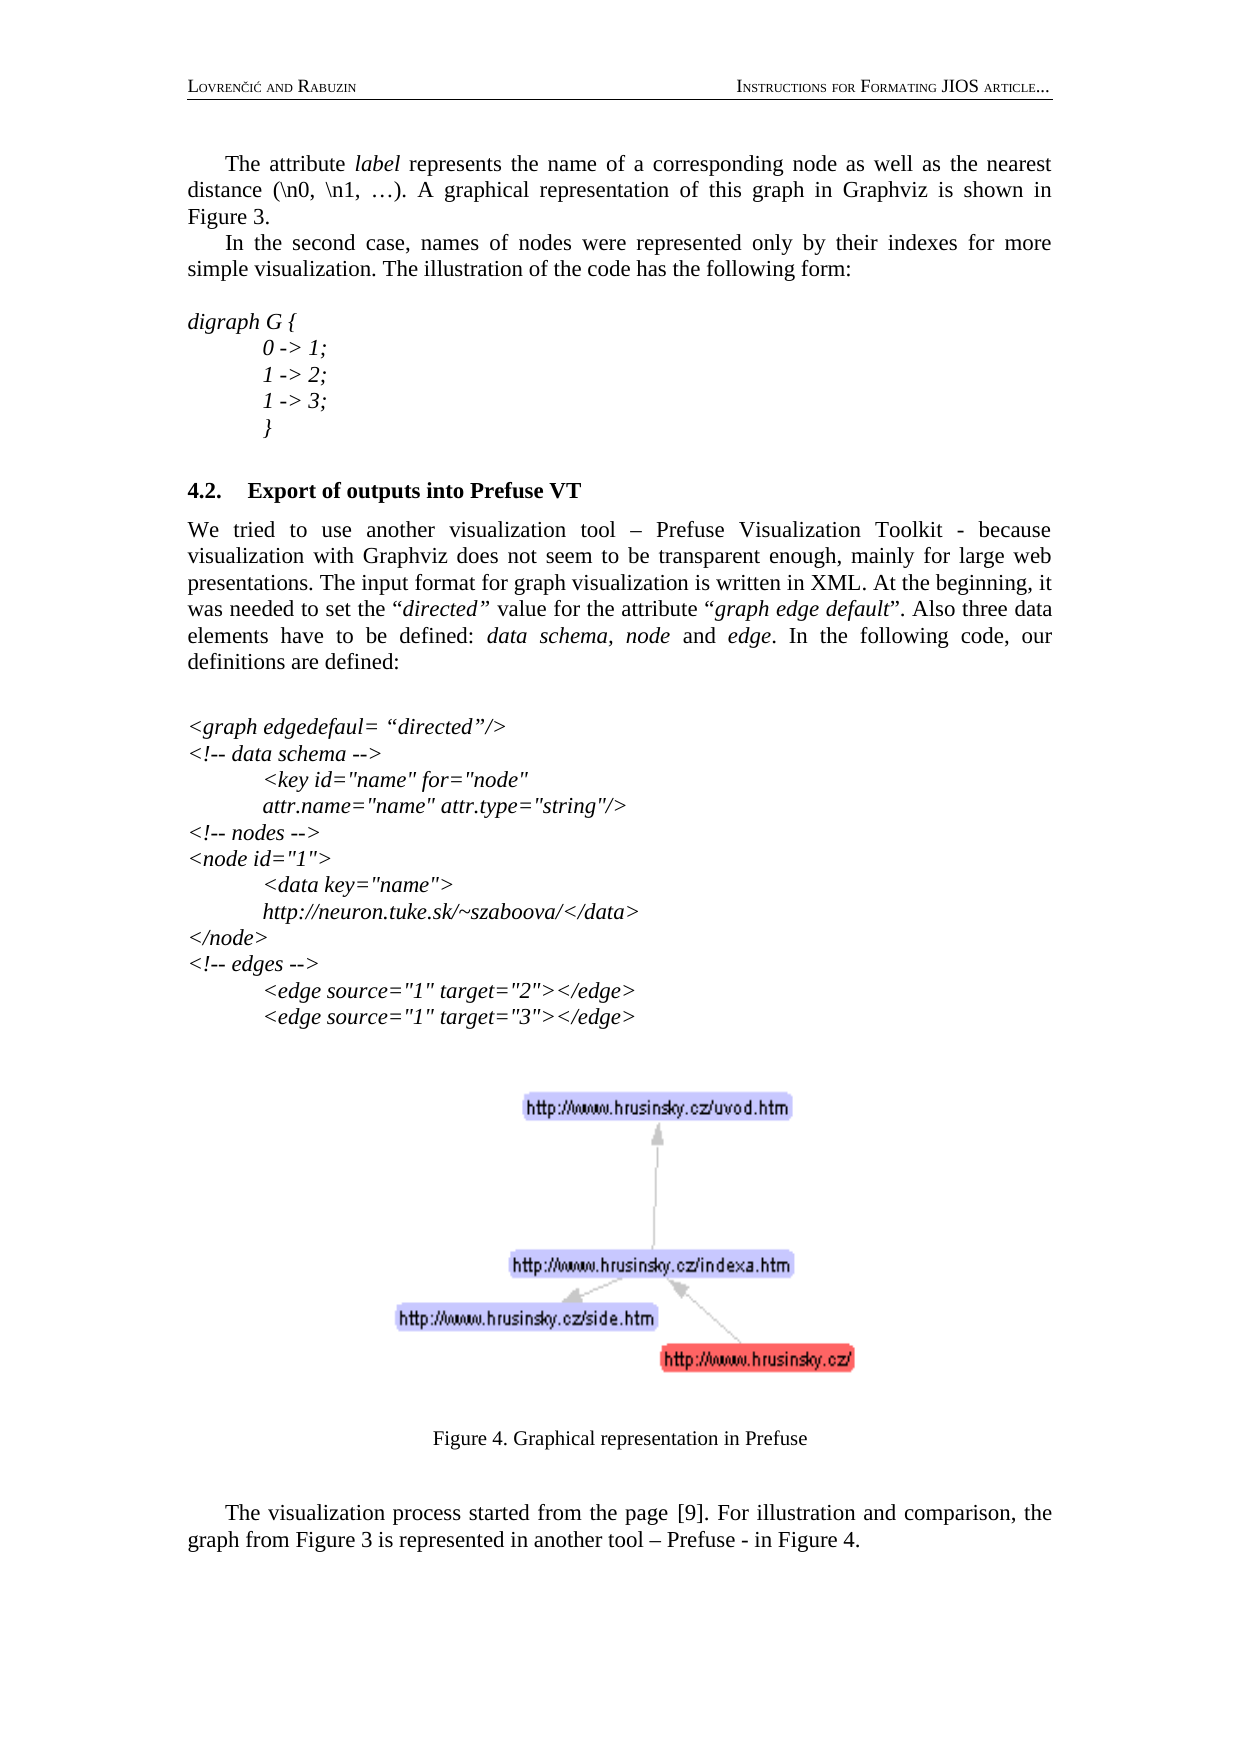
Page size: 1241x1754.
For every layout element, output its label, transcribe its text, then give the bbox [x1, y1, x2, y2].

text digraph G { [187, 308, 1053, 334]
text attr.name="name" attr.type="string"/> [187, 792, 1053, 819]
text <key id="name" for="node" [187, 766, 1053, 792]
subtitle Export of outputs into Prefuse VT [187, 477, 1053, 504]
text <graph edgedefaul= “directed”/> [187, 713, 1053, 739]
text The visualization process started from the page [9]. For illustration and comparison, the graph from Figure 3 is represented in another tool – Prefuse - in Figure 4. [187, 1499, 1053, 1552]
text 1 -> 3; [187, 387, 1053, 413]
text http://neuron.tuke.sk/~szaboova/</data> [187, 898, 1053, 924]
text <edge source="1" target="2"></edge> [187, 977, 1053, 1003]
text Figure 4. Graphical representation in Prefuse [224, 1426, 1016, 1450]
text <data key="name"> [187, 871, 1053, 898]
text In the second case, names of nodes were represented only by their indexes for more simple visualization. The illustration of the code has the following form: [187, 229, 1053, 282]
picture [373, 1071, 867, 1391]
text We tried to use another visualization tool – Prefuse Visualization Toolkit - because visualization with Graphviz does not seem to be transparent enough, mainly for large web presentations. The input format for graph visualization is written in XML. At the beginning, it was needed to set the “directed” value for the attribute “graph edge default”. Also three data elements have to be defined: data schema, node and edge. In the following code, our definitions are defined: [187, 516, 1053, 674]
text The attribute label represents the name of a corresponding node as well as the nearest distance (\n0, \n1, …). A graphical representation of this graph in Graphviz is shown in Figure 3. [187, 150, 1053, 229]
text <node id="1"> [187, 845, 1053, 871]
text <!-- nodes --> [187, 819, 1053, 845]
text } [187, 413, 1053, 440]
text <!-- edges --> [187, 950, 1053, 977]
text </node> [187, 924, 1053, 950]
text <!-- data schema --> [187, 739, 1053, 766]
text 1 -> 2; [187, 361, 1053, 387]
text 0 -> 1; [187, 334, 1053, 361]
text <edge source="1" target="3"></edge> [187, 1003, 1053, 1029]
